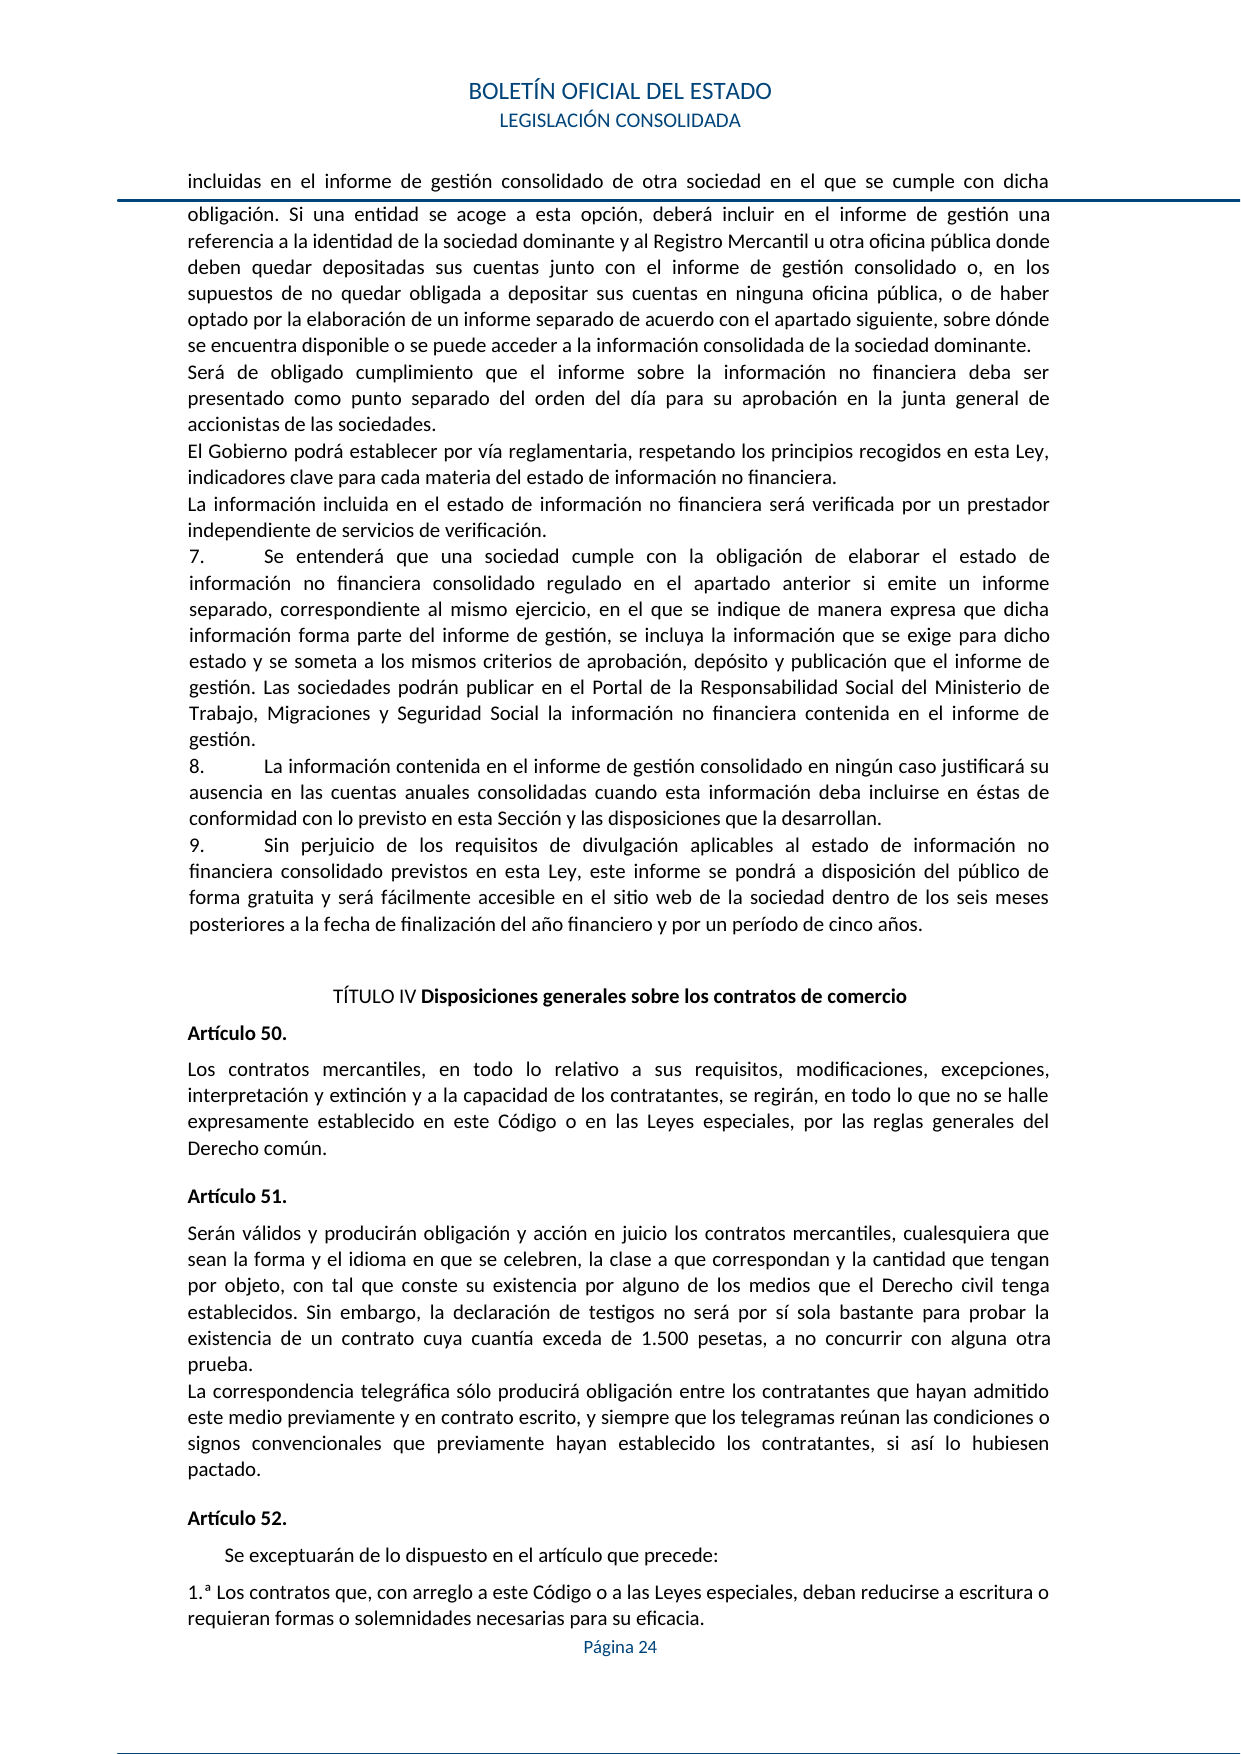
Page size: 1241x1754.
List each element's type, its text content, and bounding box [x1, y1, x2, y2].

text La información incluida en el estado de información no financiera será verificada por un prestador independiente de servicios de verificación. [187, 491, 1051, 542]
text Se exceptuarán de lo dispuesto en el artículo que precede: [224, 1542, 1051, 1567]
text obligación. Si una entidad se acoge a esta opción, deberá incluir en el informe de gestión una referencia a la identidad de la sociedad dominante y al Registro Mercantil u otra oficina pública donde deben quedar depositadas sus cuentas junto con el informe de gestión consolidado o, en los supuestos de no quedar obligada a depositar sus cuentas en ninguna oficina pública, o de haber optado por la elaboración de un informe separado de acuerdo con el apartado siguiente, sobre dónde se encuentra disponible o se puede acceder a la información consolidada de la sociedad dominante. [187, 202, 1051, 358]
text incluidas en el informe de gestión consolidado de otra sociedad en el que se cumple con dicha [187, 168, 1051, 199]
text Será de obligado cumplimiento que el informe sobre la información no financiera deba ser presentado como punto separado del orden del día para su aprobación en la junta general de accionistas de las sociedades. [187, 359, 1051, 437]
text Serán válidos y producirán obligación y acción en juicio los contratos mercantiles, cualesquiera que sean la forma y el idioma en que se celebren, la clase a que correspondan y la cantidad que tengan por objeto, con tal que conste su existencia por alguno de los medios que el Derecho civil tenga establecidos. Sin embargo, la declaración de testigos no será por sí sola bastante para probar la existencia de un contrato cuya cuantía exceda de 1.500 pesetas, a no concurrir con alguna otra prueba. [187, 1220, 1051, 1377]
text TÍTULO IV Disposiciones generales sobre los contratos de comercio [208, 983, 1032, 1008]
text 1.ª Los contratos que, con arreglo a este Código o a las Leyes especiales, deban reducirse a escritura o requieran formas o solemnidades necesarias para su eficacia. [187, 1579, 1051, 1631]
list Se entenderá que una sociedad cumple con la obligación de elaborar el estado de información no financiera consolidado regulado en el apartado anterior si emite un informe separado, correspondiente al mismo ejercicio, en el que se indique de manera expresa que dicha información forma parte del informe de gestión, se incluya la información que se exige para dicho estado y se someta a los mismos criterios de aprobación, depósito y publicación que el informe de gestión. Las sociedades podrán publicar en el Portal de la Responsabilidad Social del Ministerio de Trabajo, Migraciones y Seguridad Social la información no financiera contenida en el informe de gestión. [189, 544, 1051, 752]
text La correspondencia telegráfica sólo producirá obligación entre los contratantes que hayan admitido este medio previamente y en contrato escrito, y siempre que los telegramas reúnan las condiciones o signos convencionales que previamente hayan establecido los contratantes, si así lo hubiesen pactado. [187, 1378, 1051, 1482]
list Sin perjuicio de los requisitos de divulgación aplicables al estado de información no financiera consolidado previstos en esta Ley, este informe se pondrá a disposición del público de forma gratuita y será fácilmente accesible en el sitio web de la sociedad dentro de los seis meses posteriores a la fecha de finalización del año financiero y por un período de cinco años. [189, 832, 1051, 936]
text Artículo 51. [187, 1184, 1051, 1209]
text El Gobierno podrá establecer por vía reglamentaria, respetando los principios recogidos en esta Ley, indicadores clave para cada materia del estado de información no financiera. [187, 438, 1051, 489]
text Artículo 52. [187, 1505, 1051, 1530]
list La información contenida en el informe de gestión consolidado en ningún caso justificará su ausencia en las cuentas anuales consolidadas cuando esta información deba incluirse en éstas de conformidad con lo previsto en esta Sección y las disposiciones que la desarrollan. [189, 753, 1051, 831]
text Los contratos mercantiles, en todo lo relativo a sus requisitos, modificaciones, excepciones, interpretación y extinción y a la capacidad de los contratantes, se regirán, en todo lo que no se halle expresamente establecido en este Código o en las Leyes especiales, por las reglas generales del Derecho común. [187, 1056, 1051, 1160]
text Artículo 50. [187, 1020, 1051, 1045]
